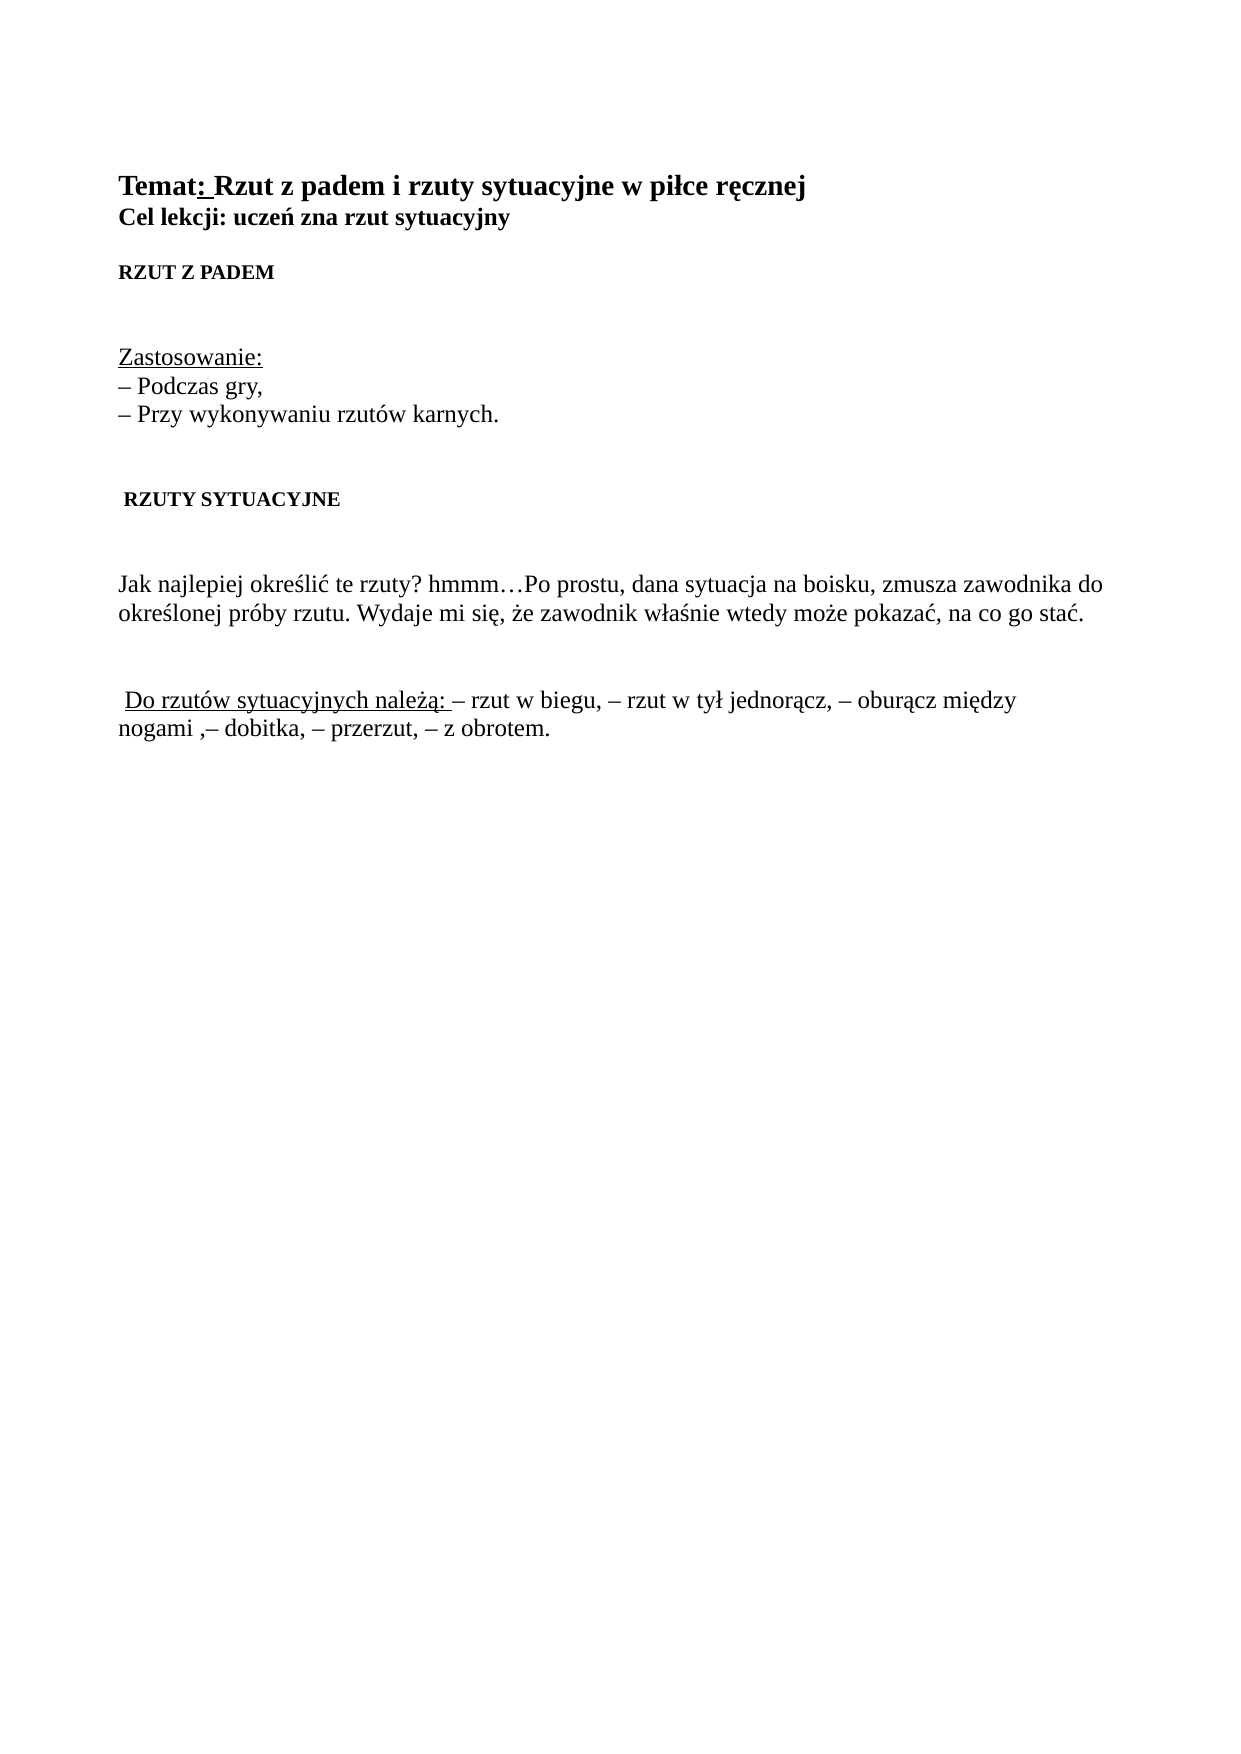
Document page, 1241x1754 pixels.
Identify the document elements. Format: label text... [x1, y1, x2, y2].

text Cel lekcji: uczeń zna rzut sytuacyjny [118, 202, 1122, 230]
text RZUT Z PADEM [118, 259, 1122, 284]
text Do rzutów sytuacyjnych należą: – rzut w biegu, – rzut w tył jednorącz, – oburącz między nogami ,– dobitka, – przerzut, – z obrotem. [118, 685, 1122, 742]
text Jak najlepiej określić te rzuty? hmmm…Po prostu, dana sytuacja na boisku, zmusza zawodnika do określonej próby rzutu. Wydaje mi się, że zawodnik właśnie wtedy może pokazać, na co go stać. [118, 569, 1122, 626]
text RZUTY SYTUACYJNE [118, 487, 1122, 511]
text Zastosowanie: – Podczas gry, – Przy wykonywaniu rzutów karnych. [118, 342, 1122, 428]
subtitle Temat: Rzut z padem i rzuty sytuacyjne w piłce ręcznej [118, 168, 1122, 202]
